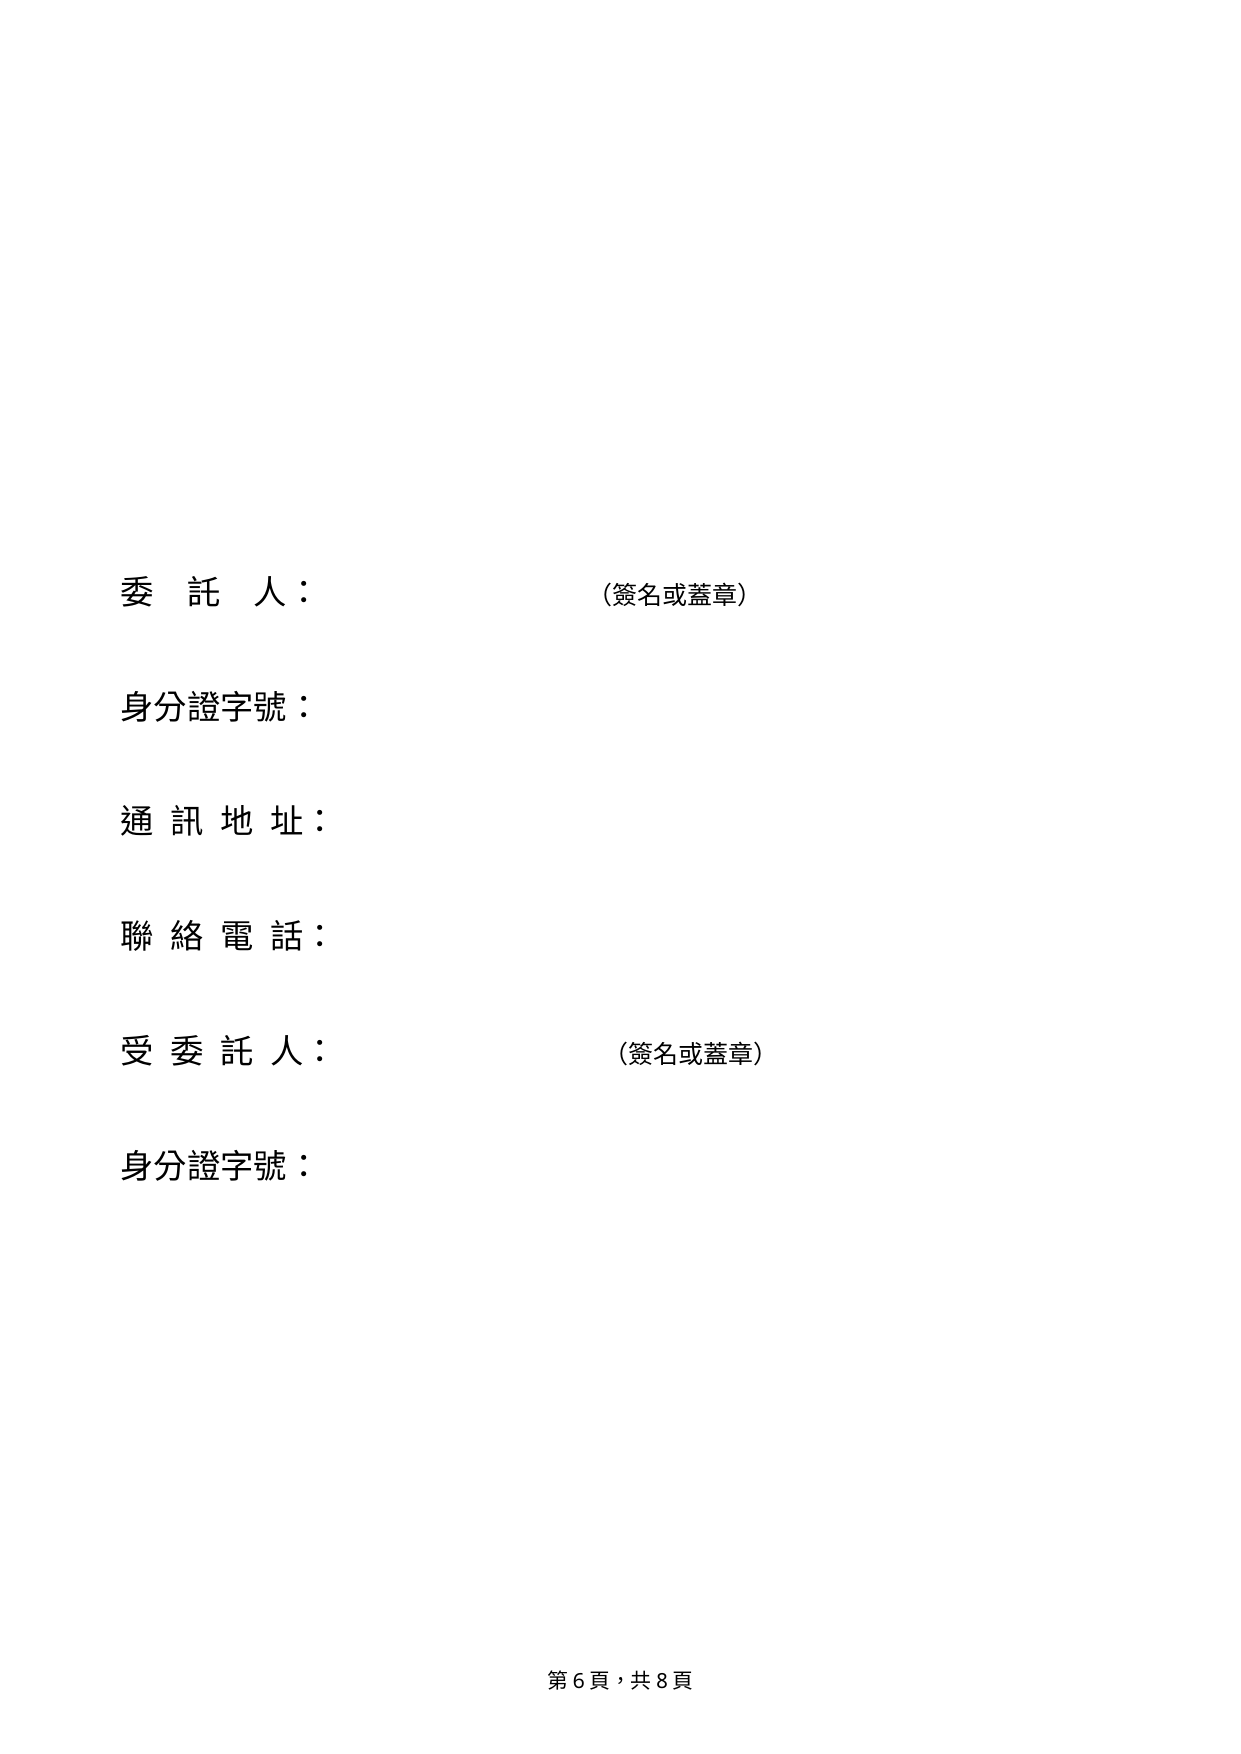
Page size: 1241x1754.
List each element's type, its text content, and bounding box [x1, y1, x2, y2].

text 通 訊 地 址： [120, 795, 1120, 843]
text 受 委 託 人： （簽名或蓋章） [120, 1025, 1120, 1073]
text 身分證字號： [120, 680, 1120, 729]
text 身分證字號： [120, 1140, 1120, 1188]
text 聯 絡 電 話： [120, 910, 1120, 958]
text 委 託 人： （簽名或蓋章） [120, 566, 1120, 614]
